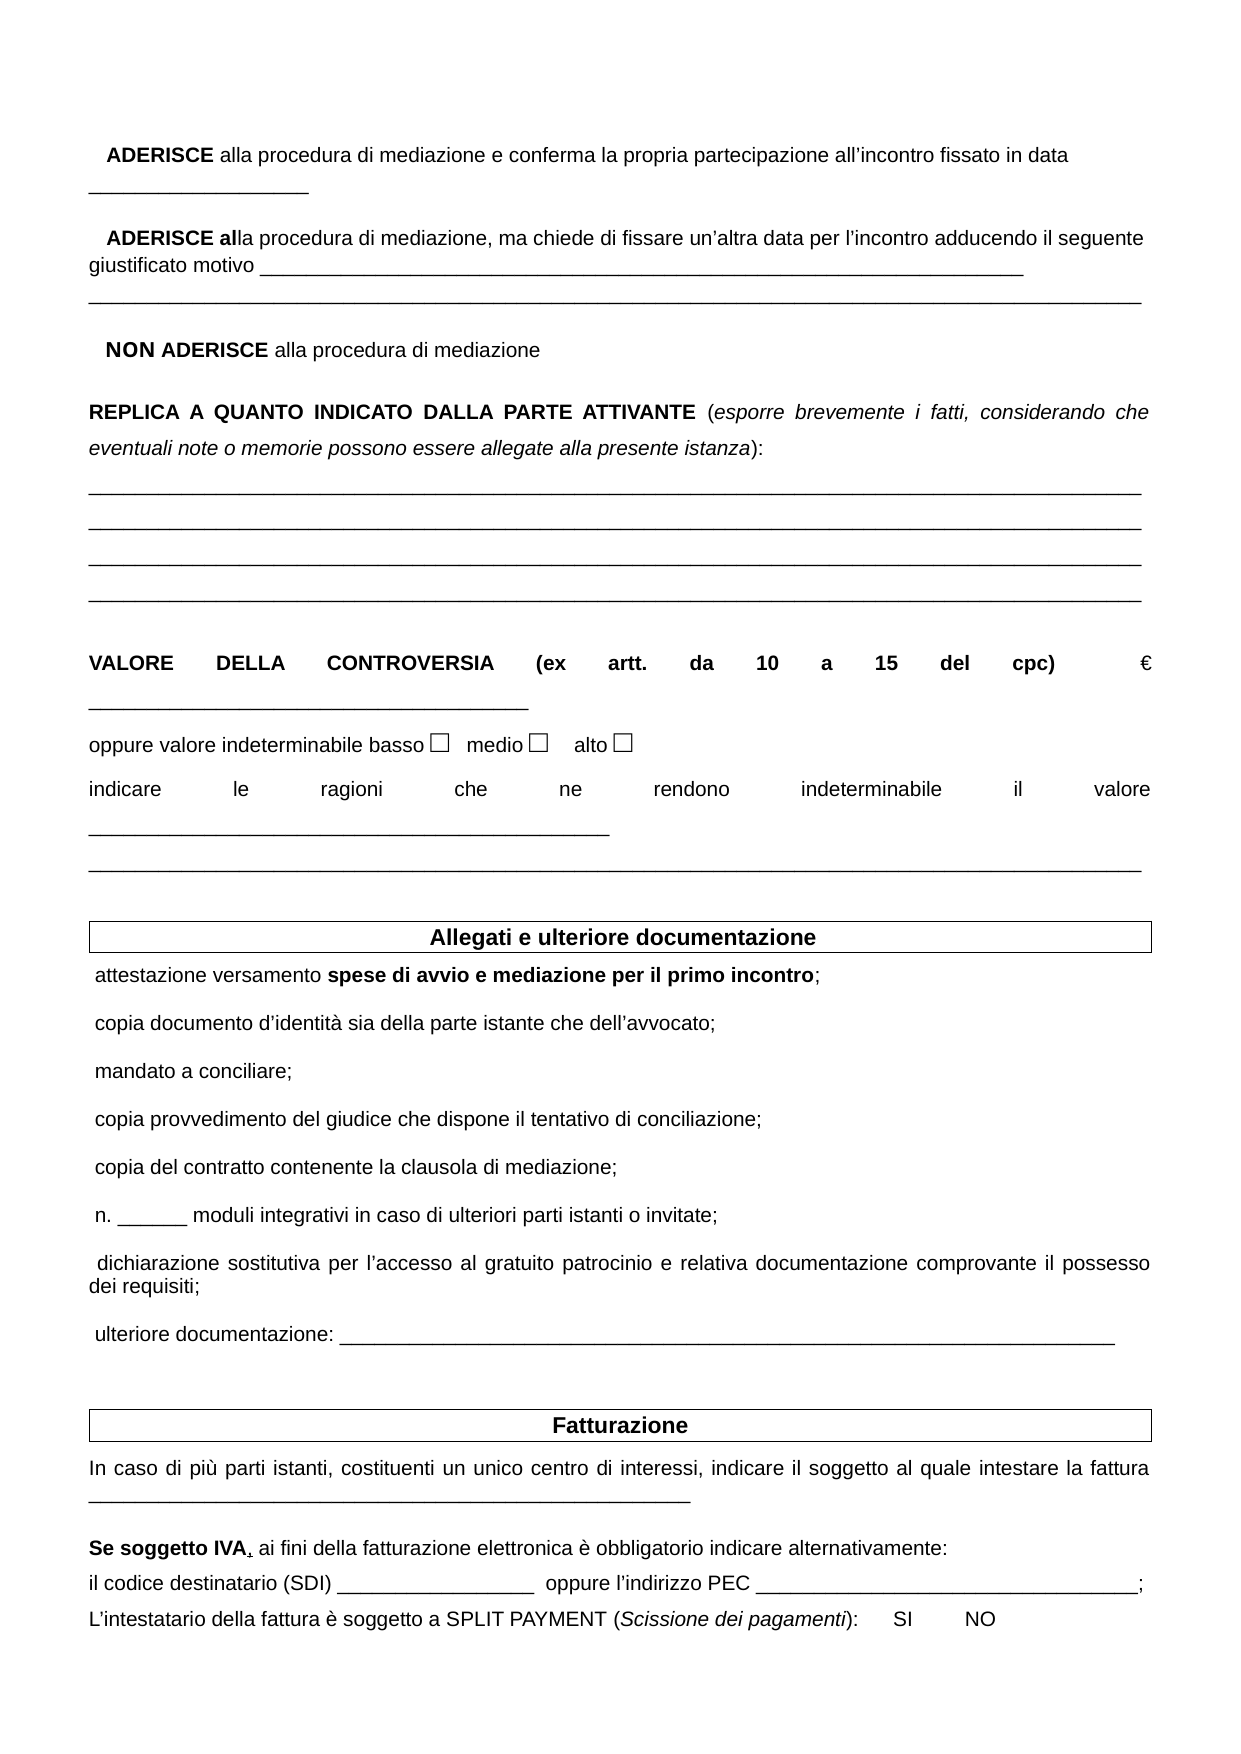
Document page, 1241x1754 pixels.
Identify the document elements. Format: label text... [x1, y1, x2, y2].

text L’intestatario della fattura è soggetto a SPLIT PAYMENT (Scissione dei pagamenti): SI NO [89, 1607, 1152, 1631]
text attestazione versamento spese di avvio e mediazione per il primo incontro; [89, 963, 1152, 987]
text ___________________________________________________________________________________________ [89, 849, 1152, 873]
text n. ______ moduli integrativi in caso di ulteriori parti istanti o invitate; [89, 1202, 1152, 1226]
text oppure valore indeterminabile basso □ medio □ alto □ [89, 723, 1152, 759]
text ___________________________________________________________________________________________ [89, 471, 1152, 495]
text REPLICA A QUANTO INDICATO DALLA PARTE ATTIVANTE (esporre brevemente i fatti, considerando che eventuali note o memorie possono essere allegate alla presente istanza): [89, 399, 1152, 459]
text VALORE DELLA CONTROVERSIA (ex artt. da 10 a 15 del cpc) € ______________________________________ [89, 651, 1152, 711]
text ___________________________________________________________________________________________ [89, 507, 1152, 531]
text NON ADERISCE alla procedura di mediazione [89, 336, 1152, 364]
text copia del contratto contenente la clausola di mediazione; [89, 1154, 1152, 1178]
text copia provvedimento del giudice che dispone il tentativo di conciliazione; [89, 1107, 1152, 1131]
text In caso di più parti istanti, costituenti un unico centro di interessi, indicare il soggetto al quale intestare la fattura ____________________________________________________ [89, 1456, 1152, 1504]
text dichiarazione sostitutiva per l’accesso al gratuito patrocinio e relativa documentazione comprovante il possesso dei requisiti; [89, 1250, 1152, 1298]
text indicare le ragioni che ne rendono indeterminabile il valore _____________________________________________ [89, 777, 1152, 837]
text copia documento d’identità sia della parte istante che dell’avvocato; [89, 1011, 1152, 1035]
text ulteriore documentazione: ___________________________________________________________________ [89, 1322, 1152, 1346]
text mandato a conciliare; [89, 1059, 1152, 1083]
text Se soggetto IVA, ai fini della fatturazione elettronica è obbligatorio indicare alternativamente: [89, 1535, 1152, 1559]
text ADERISCE alla procedura di mediazione, ma chiede di fissare un’altra data per l’incontro adducendo il seguente giustificato motivo __________________________________________________________________ [89, 226, 1152, 277]
text Allegati e ulteriore documentazione [90, 922, 1151, 952]
text ADERISCE alla procedura di mediazione e conferma la propria partecipazione all’incontro fissato in data ___________________ [89, 143, 1152, 194]
text il codice destinatario (SDI) _________________ oppure l’indirizzo PEC _________________________________; [89, 1571, 1152, 1595]
text ___________________________________________________________________________________________ [89, 579, 1152, 603]
text ___________________________________________________________________________________________ [89, 281, 1152, 304]
text Fatturazione [90, 1410, 1151, 1441]
text ___________________________________________________________________________________________ [89, 543, 1152, 567]
